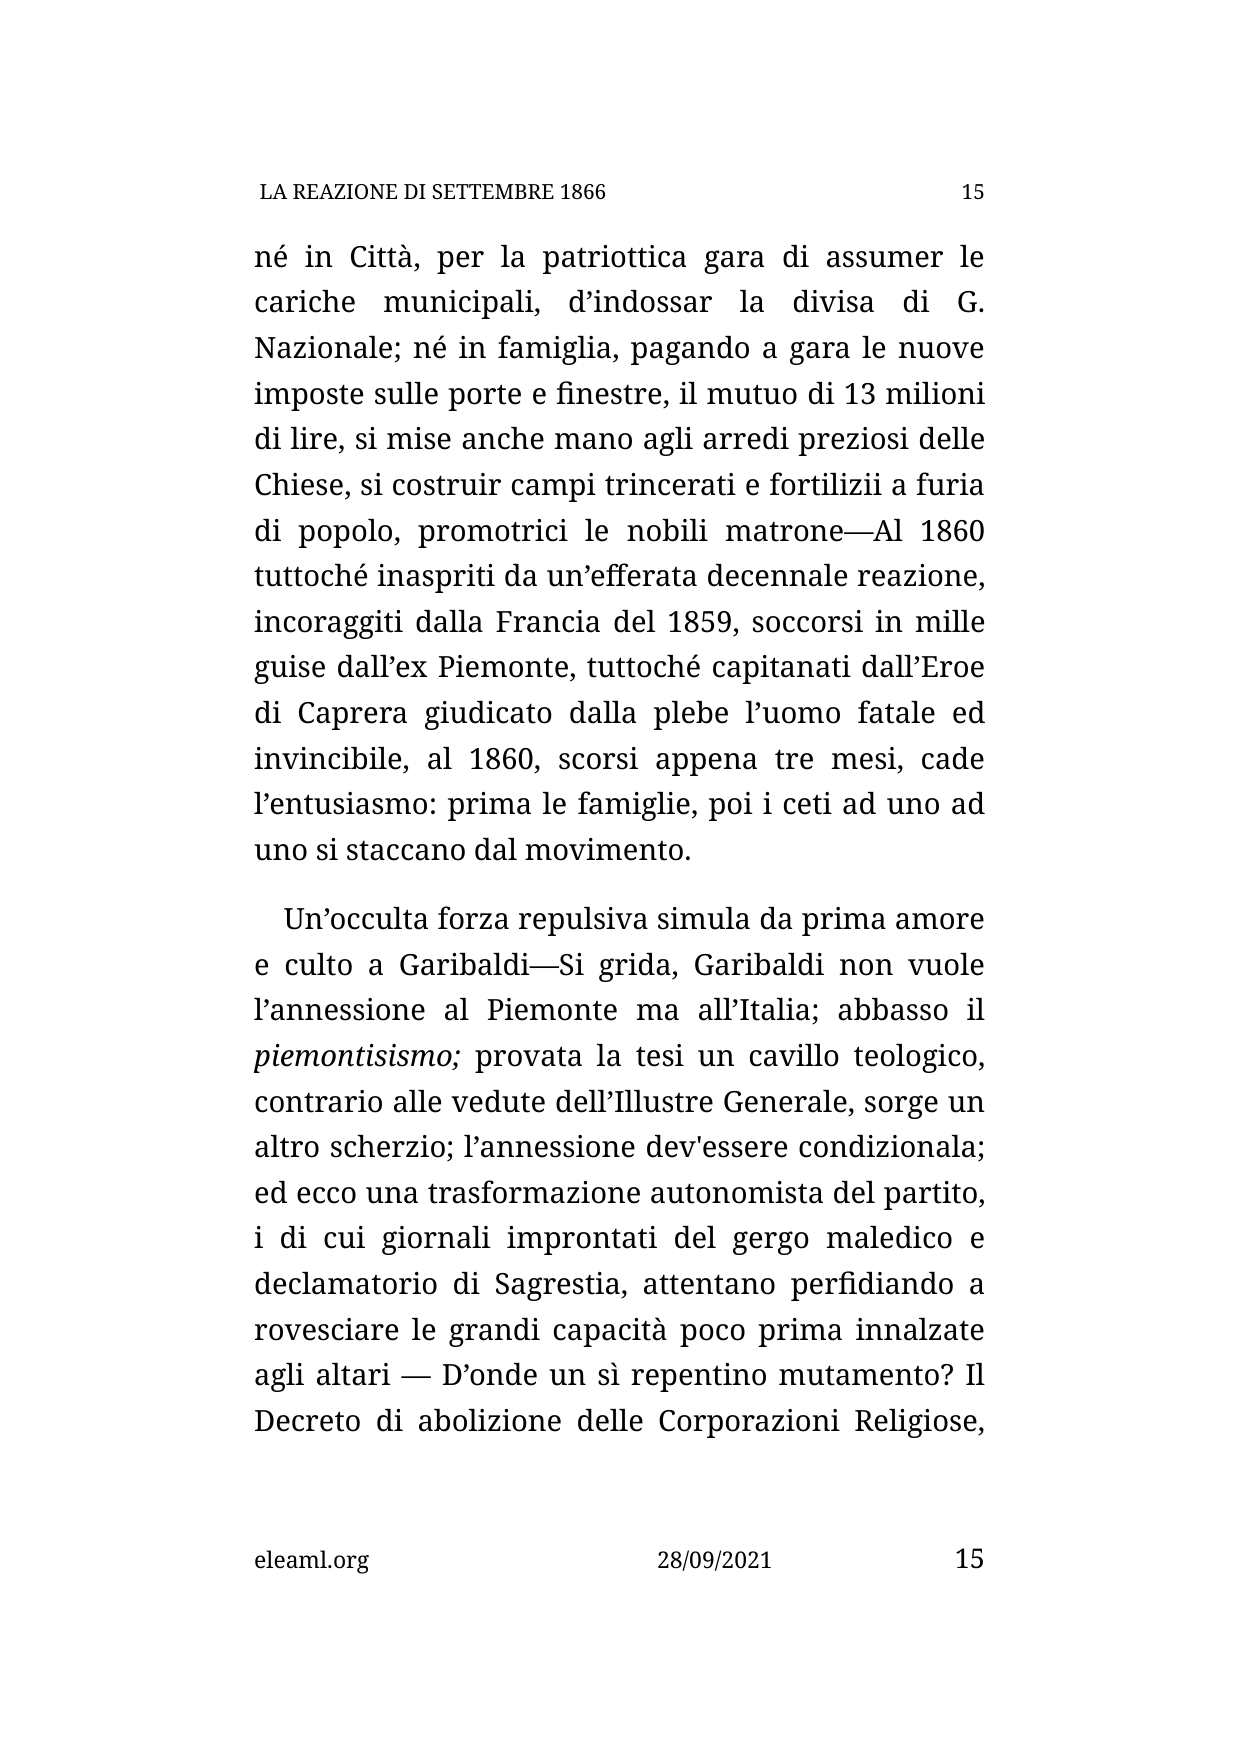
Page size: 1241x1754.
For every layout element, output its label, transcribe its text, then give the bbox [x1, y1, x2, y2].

text né in Città, per la patriottica gara di assumer le cariche municipali, d’indossar la divisa di G. Nazionale; né in famiglia, pagando a gara le nuove imposte sulle porte e finestre, il mutuo di 13 milioni di lire, si mise anche mano agli arredi preziosi delle Chiese, si costruir campi trincerati e fortilizii a furia di popolo, promotrici le nobili matrone—Al 1860 tuttoché inaspriti da un’efferata decennale reazione, incoraggiti dalla Francia del 1859, soccorsi in mille guise dall’ex Piemonte, tuttoché capitanati dall’Eroe di Caprera giudicato dalla plebe l’uomo fatale ed invincibile, al 1860, scorsi appena tre mesi, cade l’entusiasmo: prima le famiglie, poi i ceti ad uno ad uno si staccano dal movimento. [254, 236, 986, 869]
text Un’occulta forza repulsiva simula da prima amore e culto a Garibaldi—Si grida, Garibaldi non vuole l’annessione al Piemonte ma all’Italia; abbasso il piemontisismo; provata la tesi un cavillo teologico, contrario alle vedute dell’Illustre Generale, sorge un altro scherzio; l’annessione dev'essere condizionala; ed ecco una trasformazione autonomista del partito, i di cui giornali improntati del gergo maledico e declamatorio di Sagrestia, attentano perfidiando a rovesciare le grandi capacità poco prima innalzate agli altari — D’onde un sì repentino mutamento? Il Decreto di abolizione delle Corporazioni Religiose, [254, 898, 986, 1440]
